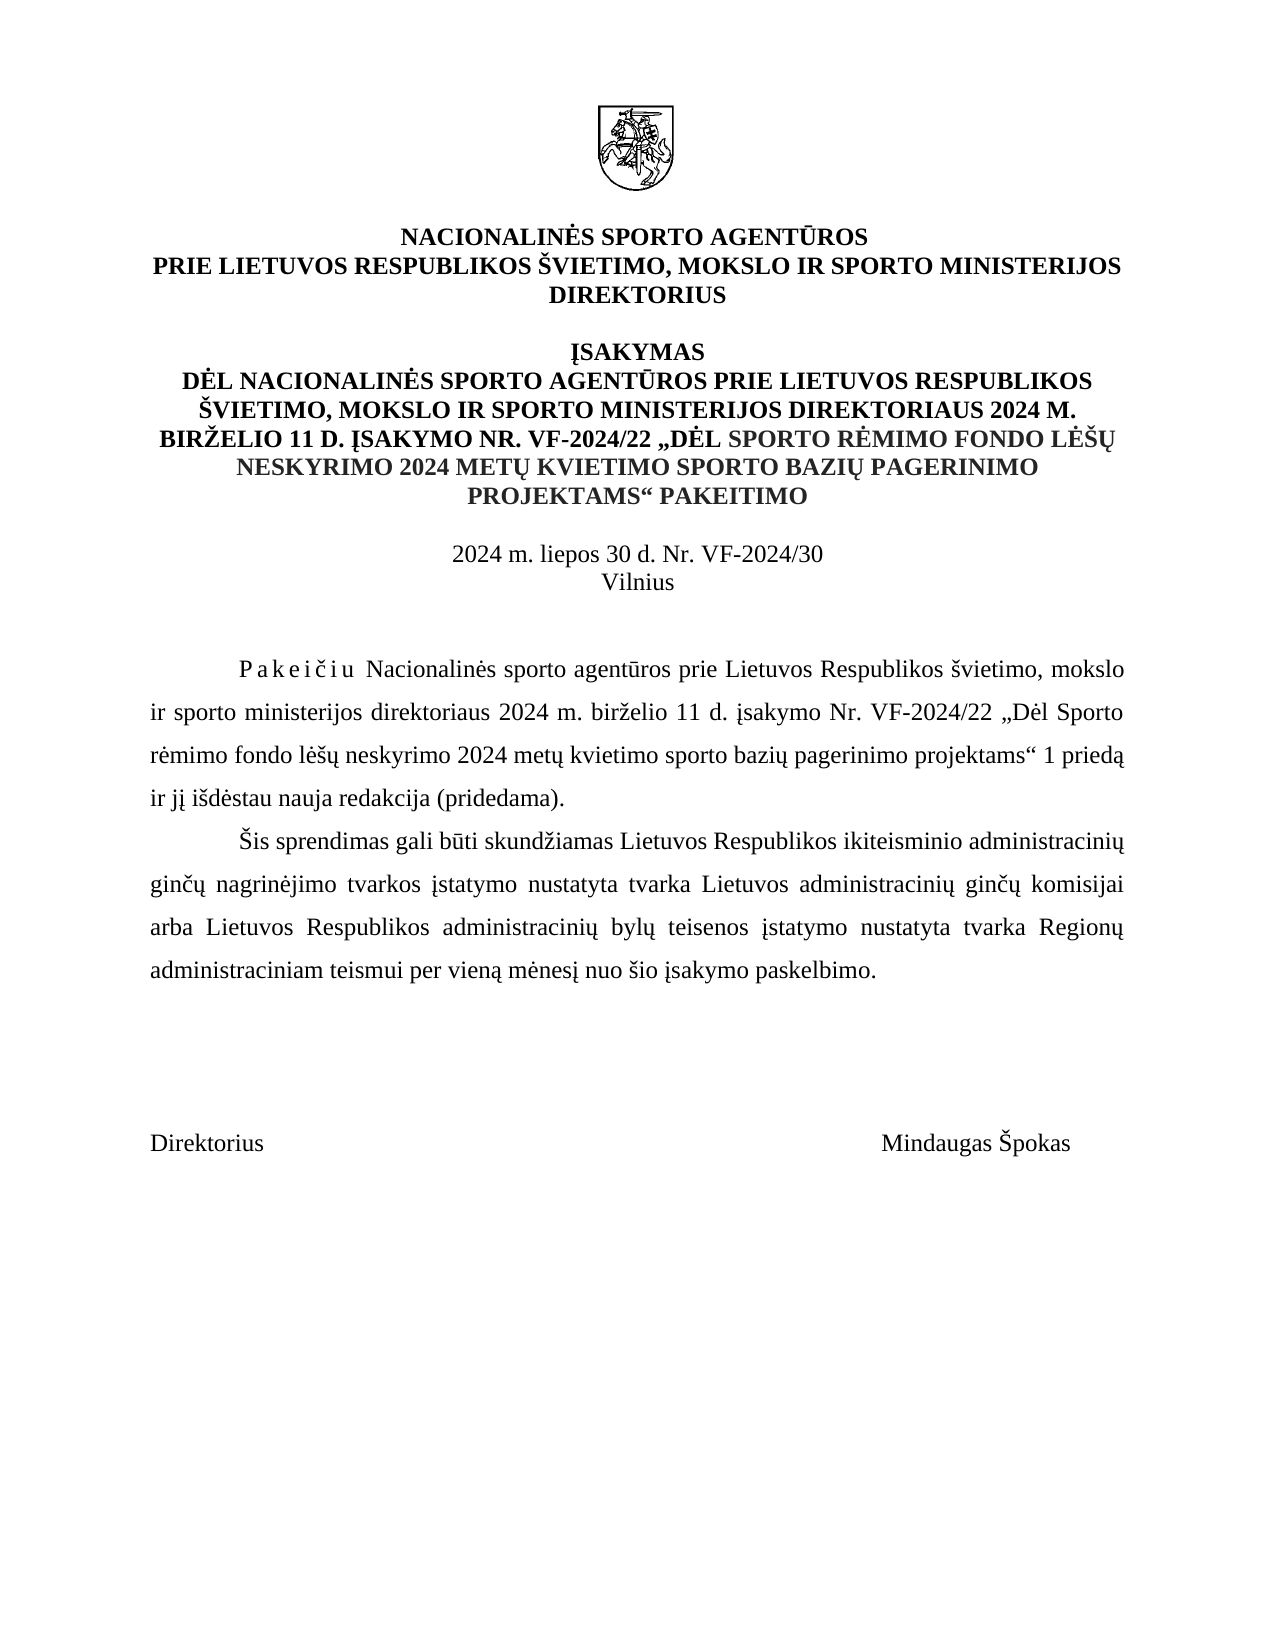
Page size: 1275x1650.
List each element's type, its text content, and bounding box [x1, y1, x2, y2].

text Vilnius [150, 567, 1125, 596]
text DĖL Nacionalinės sporto agentūros prie lietuvos respublikos švietimo, mokslo ir sporto ministerijos direktoriaus 2024 m. birželio 11 d. įsakymo nR. vf-2024/22 „DĖL SPORTO RĖMIMO FONDO LĖŠŲ NESKYRIMO 2024 METŲ KVIETIMO SPORTO BAZIŲ PAGERINIMO PROJEKTAMS“ PAKEITIMO [150, 366, 1125, 510]
text Direktorius Mindaugas Špokas [150, 1128, 1125, 1157]
subtitle 2024 m. liepos 30 d. Nr. VF-2024/30 [150, 539, 1125, 567]
text ĮSAKYMAS [150, 337, 1125, 366]
text NACIONALINĖS SPORTO AGENTŪROS [150, 222, 1125, 251]
text Pakeičiu Nacionalinės sporto agentūros prie Lietuvos Respublikos švietimo, mokslo ir sporto ministerijos direktoriaus 2024 m. birželio 11 d. įsakymo Nr. VF-2024/22 „Dėl Sporto rėmimo fondo lėšų neskyrimo 2024 metų kvietimo sporto bazių pagerinimo projektams“ 1 priedą ir jį išdėstau nauja redakcija (pridedama). [150, 654, 1125, 812]
text DIREKTORIUS [150, 280, 1125, 309]
text PRIE LIETUVOS RESPUBLIKOS ŠVIETIMO, MOKSLO IR SPORTO MINISTERIJOS [150, 251, 1125, 280]
text Šis sprendimas gali būti skundžiamas Lietuvos Respublikos ikiteisminio administracinių ginčų nagrinėjimo tvarkos įstatymo nustatyta tvarka Lietuvos administracinių ginčų komisijai arba Lietuvos Respublikos administracinių bylų teisenos įstatymo nustatyta tvarka Regionų administraciniam teismui per vieną mėnesį nuo šio įsakymo paskelbimo. [150, 826, 1125, 984]
